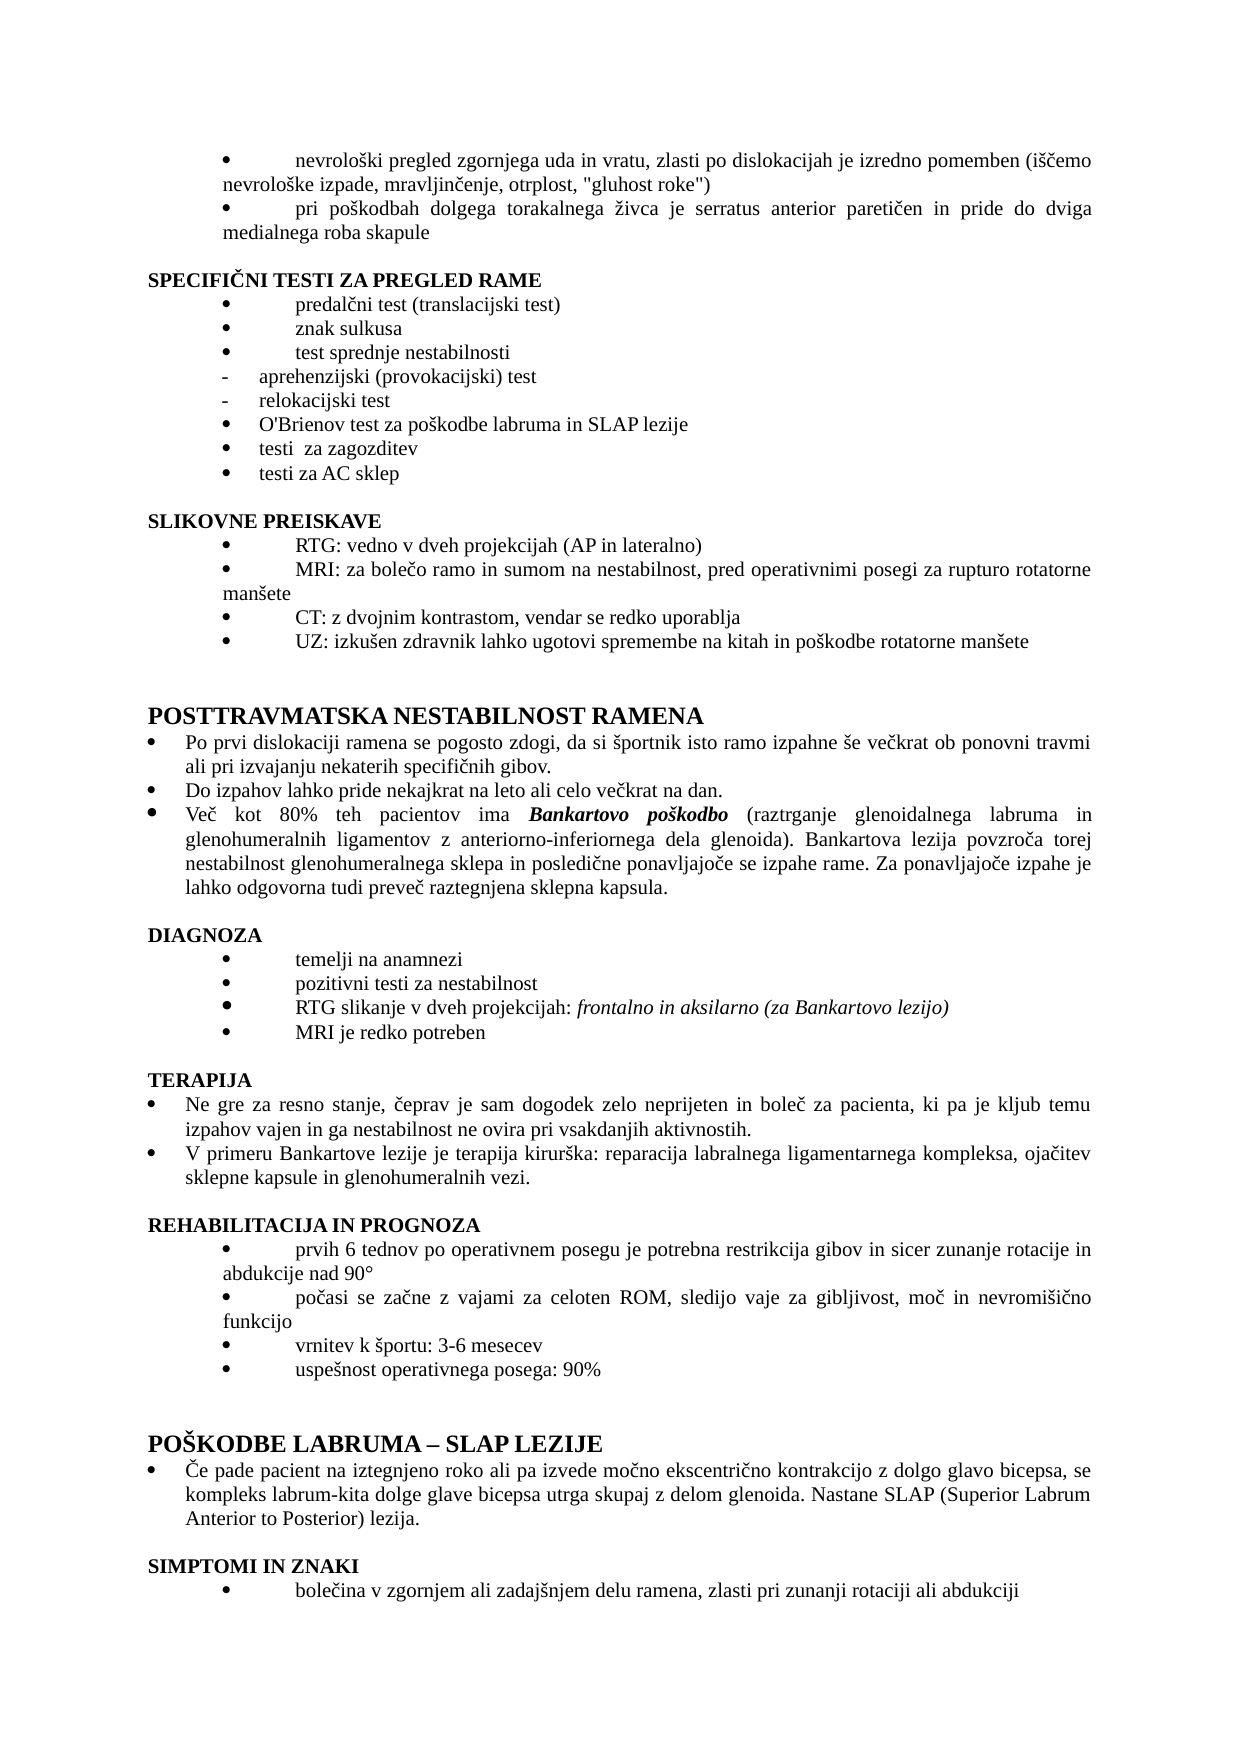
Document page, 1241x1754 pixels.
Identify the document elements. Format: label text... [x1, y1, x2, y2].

text POŠKODBE LABRUMA – SLAP LEZIJE [148, 1429, 1093, 1458]
list MRI: za bolečo ramo in sumom na nestabilnost, pred operativnimi posegi za rupturo rotatorne manšete [223, 557, 1093, 605]
text REHABILITACIJA IN PROGNOZA [148, 1213, 1093, 1237]
list RTG slikanje v dveh projekcijah: frontalno in aksilarno (za Bankartovo lezijo) [223, 995, 1093, 1020]
list Če pade pacient na iztegnjeno roko ali pa izvede močno ekscentrično kontrakcijo z dolgo glavo bicepsa, se kompleks labrum-kita dolge glave bicepsa utrga skupaj z delom glenoida. Nastane SLAP (Superior Labrum Anterior to Posterior) lezija. [148, 1458, 1093, 1530]
list relokacijski test [221, 388, 1093, 412]
list temelji na anamnezi [223, 947, 1093, 971]
list V primeru Bankartove lezije je terapija kirurška: reparacija labralnega ligamentarnega kompleksa, ojačitev sklepne kapsule in glenohumeralnih vezi. [148, 1141, 1093, 1189]
list Več kot 80% teh pacientov ima Bankartovo poškodbo (raztrganje glenoidalnega labruma in glenohumeralnih ligamentov z anteriorno-inferiornega dela glenoida). Bankartova lezija povzroča torej nestabilnost glenohumeralnega sklepa in posledične ponavljajoče se izpahe rame. Za ponavljajoče izpahe je lahko odgovorna tudi preveč raztegnjena sklepna kapsula. [148, 802, 1093, 899]
list pozitivni testi za nestabilnost [223, 971, 1093, 995]
list aprehenzijski (provokacijski) test [221, 364, 1093, 388]
list počasi se začne z vajami za celoten ROM, sledijo vaje za gibljivost, moč in nevromišično funkcijo [223, 1285, 1093, 1333]
text TERAPIJA [148, 1068, 1093, 1092]
text SLIKOVNE PREISKAVE [148, 508, 1093, 533]
text SPECIFIČNI TESTI ZA PREGLED RAME [148, 268, 1093, 292]
list uspešnost operativnega posega: 90% [223, 1357, 1093, 1381]
text POSTTRAVMATSKA NESTABILNOST RAMENA [148, 701, 1093, 730]
list predalčni test (translacijski test) [223, 292, 1093, 316]
list prvih 6 tednov po operativnem posegu je potrebna restrikcija gibov in sicer zunanje rotacije in abdukcije nad 90° [223, 1237, 1093, 1285]
text SIMPTOMI IN ZNAKI [148, 1554, 1093, 1578]
list pri poškodbah dolgega torakalnega živca je serratus anterior paretičen in pride do dviga medialnega roba skapule [223, 196, 1093, 244]
list bolečina v zgornjem ali zadajšnjem delu ramena, zlasti pri zunanji rotaciji ali abdukciji [223, 1578, 1093, 1602]
list test sprednje nestabilnosti [223, 340, 1093, 364]
list nevrološki pregled zgornjega uda in vratu, zlasti po dislokacijah je izredno pomemben (iščemo nevrološke izpade, mravljinčenje, otrplost, "gluhost roke") [223, 148, 1093, 196]
list Ne gre za resno stanje, čeprav je sam dogodek zelo neprijeten in boleč za pacienta, ki pa je kljub temu izpahov vajen in ga nestabilnost ne ovira pri vsakdanjih aktivnostih. [148, 1092, 1093, 1141]
list RTG: vedno v dveh projekcijah (AP in lateralno) [223, 533, 1093, 557]
list Do izpahov lahko pride nekajkrat na leto ali celo večkrat na dan. [148, 778, 1093, 802]
list znak sulkusa [223, 316, 1093, 340]
list CT: z dvojnim kontrastom, vendar se redko uporablja [223, 605, 1093, 629]
text DIAGNOZA [148, 923, 1093, 947]
list Po prvi dislokaciji ramena se pogosto zdogi, da si športnik isto ramo izpahne še večkrat ob ponovni travmi ali pri izvajanju nekaterih specifičnih gibov. [148, 730, 1093, 778]
list testi za zagozditev [223, 436, 1093, 460]
list vrnitev k športu: 3-6 mesecev [223, 1333, 1093, 1357]
list testi za AC sklep [223, 460, 1093, 484]
list MRI je redko potreben [223, 1020, 1093, 1044]
list UZ: izkušen zdravnik lahko ugotovi spremembe na kitah in poškodbe rotatorne manšete [223, 629, 1093, 653]
list O'Brienov test za poškodbe labruma in SLAP lezije [223, 412, 1093, 436]
